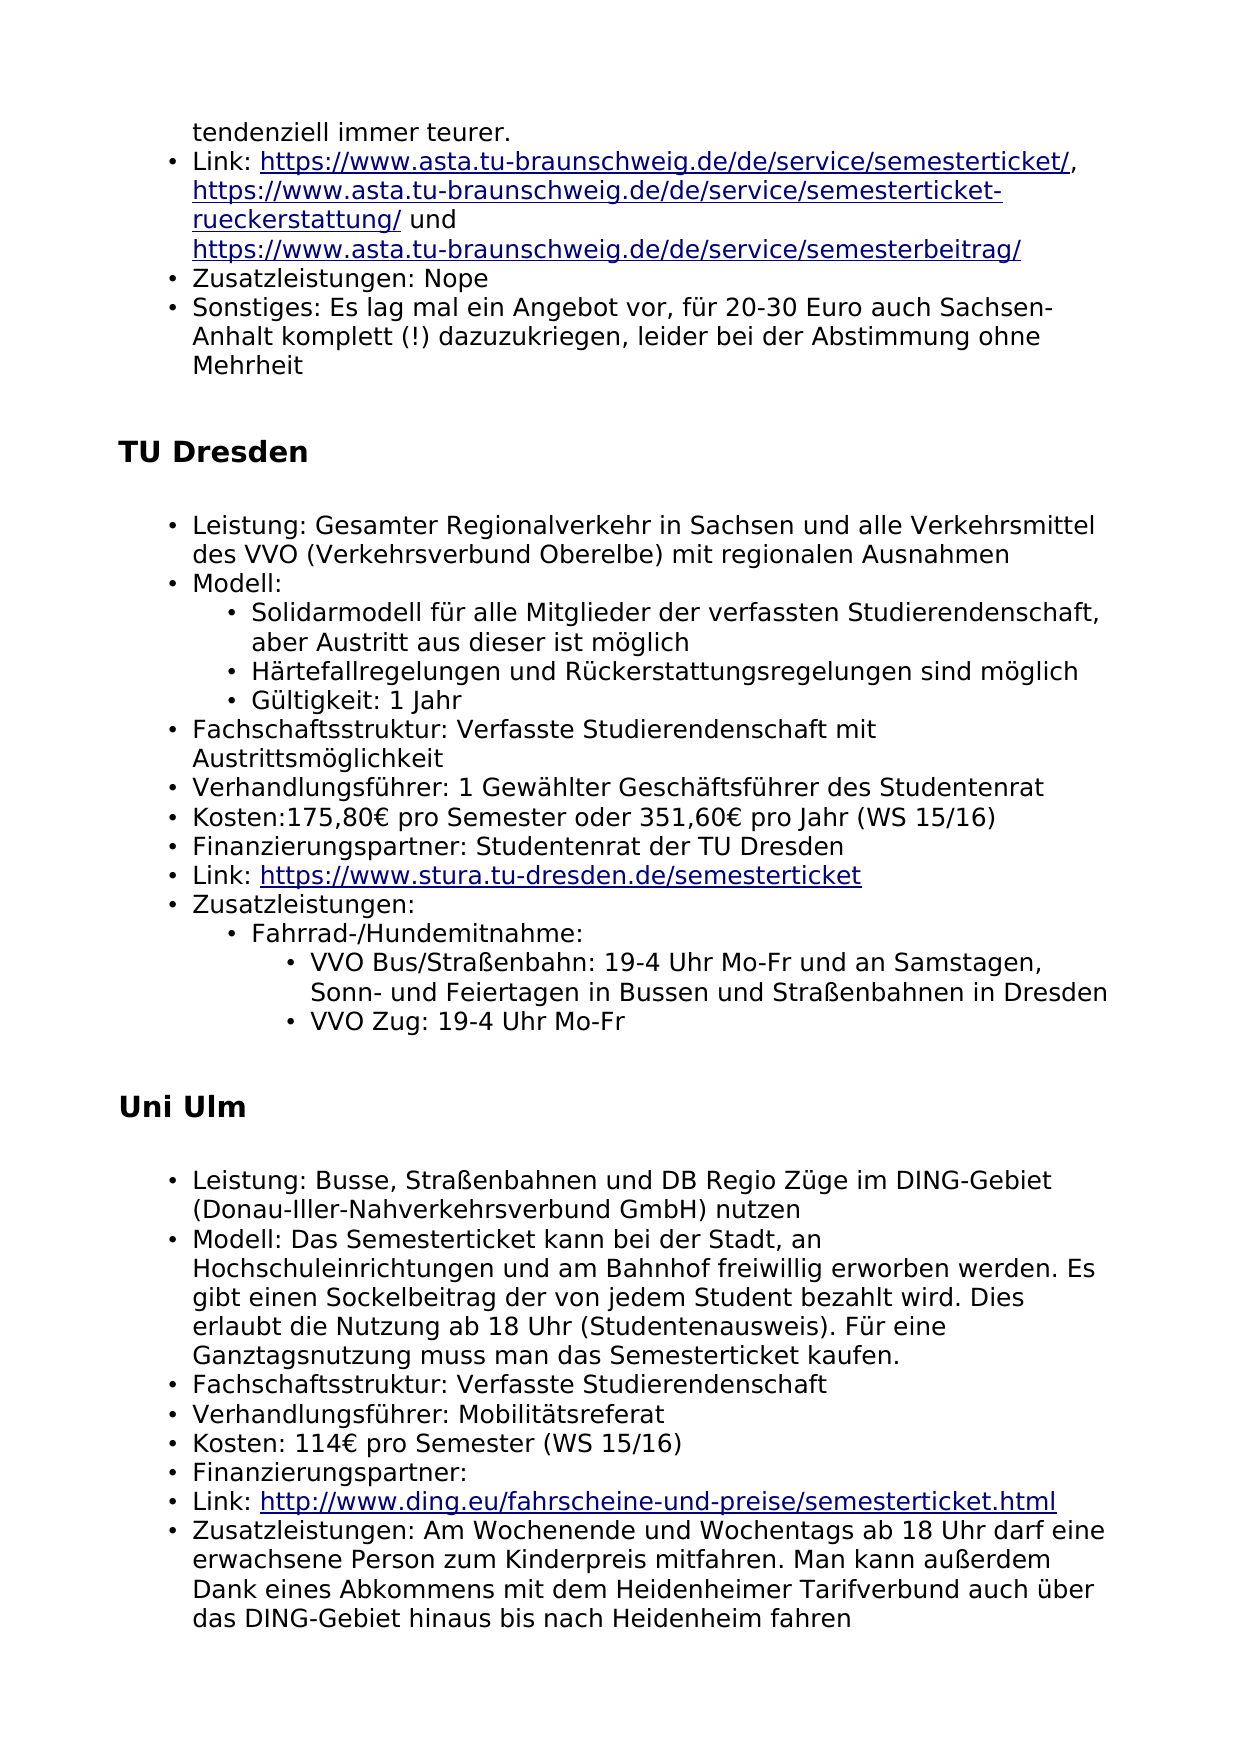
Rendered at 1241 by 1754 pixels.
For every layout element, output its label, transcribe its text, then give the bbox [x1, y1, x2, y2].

list Verhandlungsführer: Mobilitätsreferat [177, 1400, 1122, 1429]
list Solidarmodell für alle Mitglieder der verfassten Studierendenschaft, aber Austritt aus dieser ist möglich [236, 598, 1122, 657]
list Sonstiges: Es lag mal ein Angebot vor, für 20-30 Euro auch Sachsen-Anhalt komplett (!) dazuzukriegen, leider bei der Abstimmung ohne Mehrheit [177, 293, 1122, 381]
subtitle Uni Ulm [118, 1091, 1122, 1124]
list Modell: Das Semesterticket kann bei der Stadt, an Hochschuleinrichtungen und am Bahnhof freiwillig erworben werden. Es gibt einen Sockelbeitrag der von jedem Student bezahlt wird. Dies erlaubt die Nutzung ab 18 Uhr (Studentenausweis). Für eine Ganztagsnutzung muss man das Semesterticket kaufen. [177, 1225, 1122, 1371]
list Link: https://www.asta.tu-braunschweig.de/de/service/semesterticket/, https://www.asta.tu-braunschweig.de/de/service/semesterticket-rueckerstattung/ und https://www.asta.tu-braunschweig.de/de/service/semesterbeitrag/ [177, 147, 1122, 264]
list Fachschaftsstruktur: Verfasste Studierendenschaft [177, 1371, 1122, 1400]
list Fachschaftsstruktur: Verfasste Studierendenschaft mit Austrittsmöglichkeit [177, 715, 1122, 773]
list Fahrrad-/Hundemitnahme: [236, 919, 1122, 948]
list Link: https://www.stura.tu-dresden.de/semesterticket [177, 861, 1122, 890]
list Finanzierungspartner: Studentenrat der TU Dresden [177, 832, 1122, 861]
list Kosten:175,80€ pro Semester oder 351,60€ pro Jahr (WS 15/16) [177, 803, 1122, 832]
list Link: http://www.ding.eu/fahrscheine-und-preise/semesterticket.html [177, 1487, 1122, 1516]
subtitle TU Dresden [118, 435, 1122, 469]
list Modell: [177, 569, 1122, 598]
list Verhandlungsführer: 1 Gewählter Geschäftsführer des Studentenrat [177, 773, 1122, 803]
list Kosten: 114€ pro Semester (WS 15/16) [177, 1429, 1122, 1458]
list Leistung: Gesamter Regionalverkehr in Sachsen und alle Verkehrsmittel des VVO (Verkehrsverbund Oberelbe) mit regionalen Ausnahmen [177, 511, 1122, 569]
list VVO Bus/Straßenbahn: 19-4 Uhr Mo-Fr und an Samstagen, Sonn- und Feiertagen in Bussen und Straßenbahnen in Dresden [295, 948, 1122, 1007]
list VVO Zug: 19-4 Uhr Mo-Fr [295, 1007, 1122, 1036]
list Zusatzleistungen: Am Wochenende und Wochentags ab 18 Uhr darf eine erwachsene Person zum Kinderpreis mitfahren. Man kann außerdem Dank eines Abkommens mit dem Heidenheimer Tarifverbund auch über das DING-Gebiet hinaus bis nach Heidenheim fahren [177, 1516, 1122, 1633]
list Leistung: Busse, Straßenbahnen und DB Regio Züge im DING-Gebiet (Donau-Iller-Nahverkehrsverbund GmbH) nutzen [177, 1166, 1122, 1225]
list Härtefallregelungen und Rückerstattungsregelungen sind möglich [236, 657, 1122, 686]
list Zusatzleistungen: Nope [177, 264, 1122, 293]
list Zusatzleistungen: [177, 890, 1122, 919]
list Finanzierungspartner: [177, 1458, 1122, 1487]
list tendenziell immer teurer. [177, 118, 1122, 147]
list Gültigkeit: 1 Jahr [236, 686, 1122, 715]
